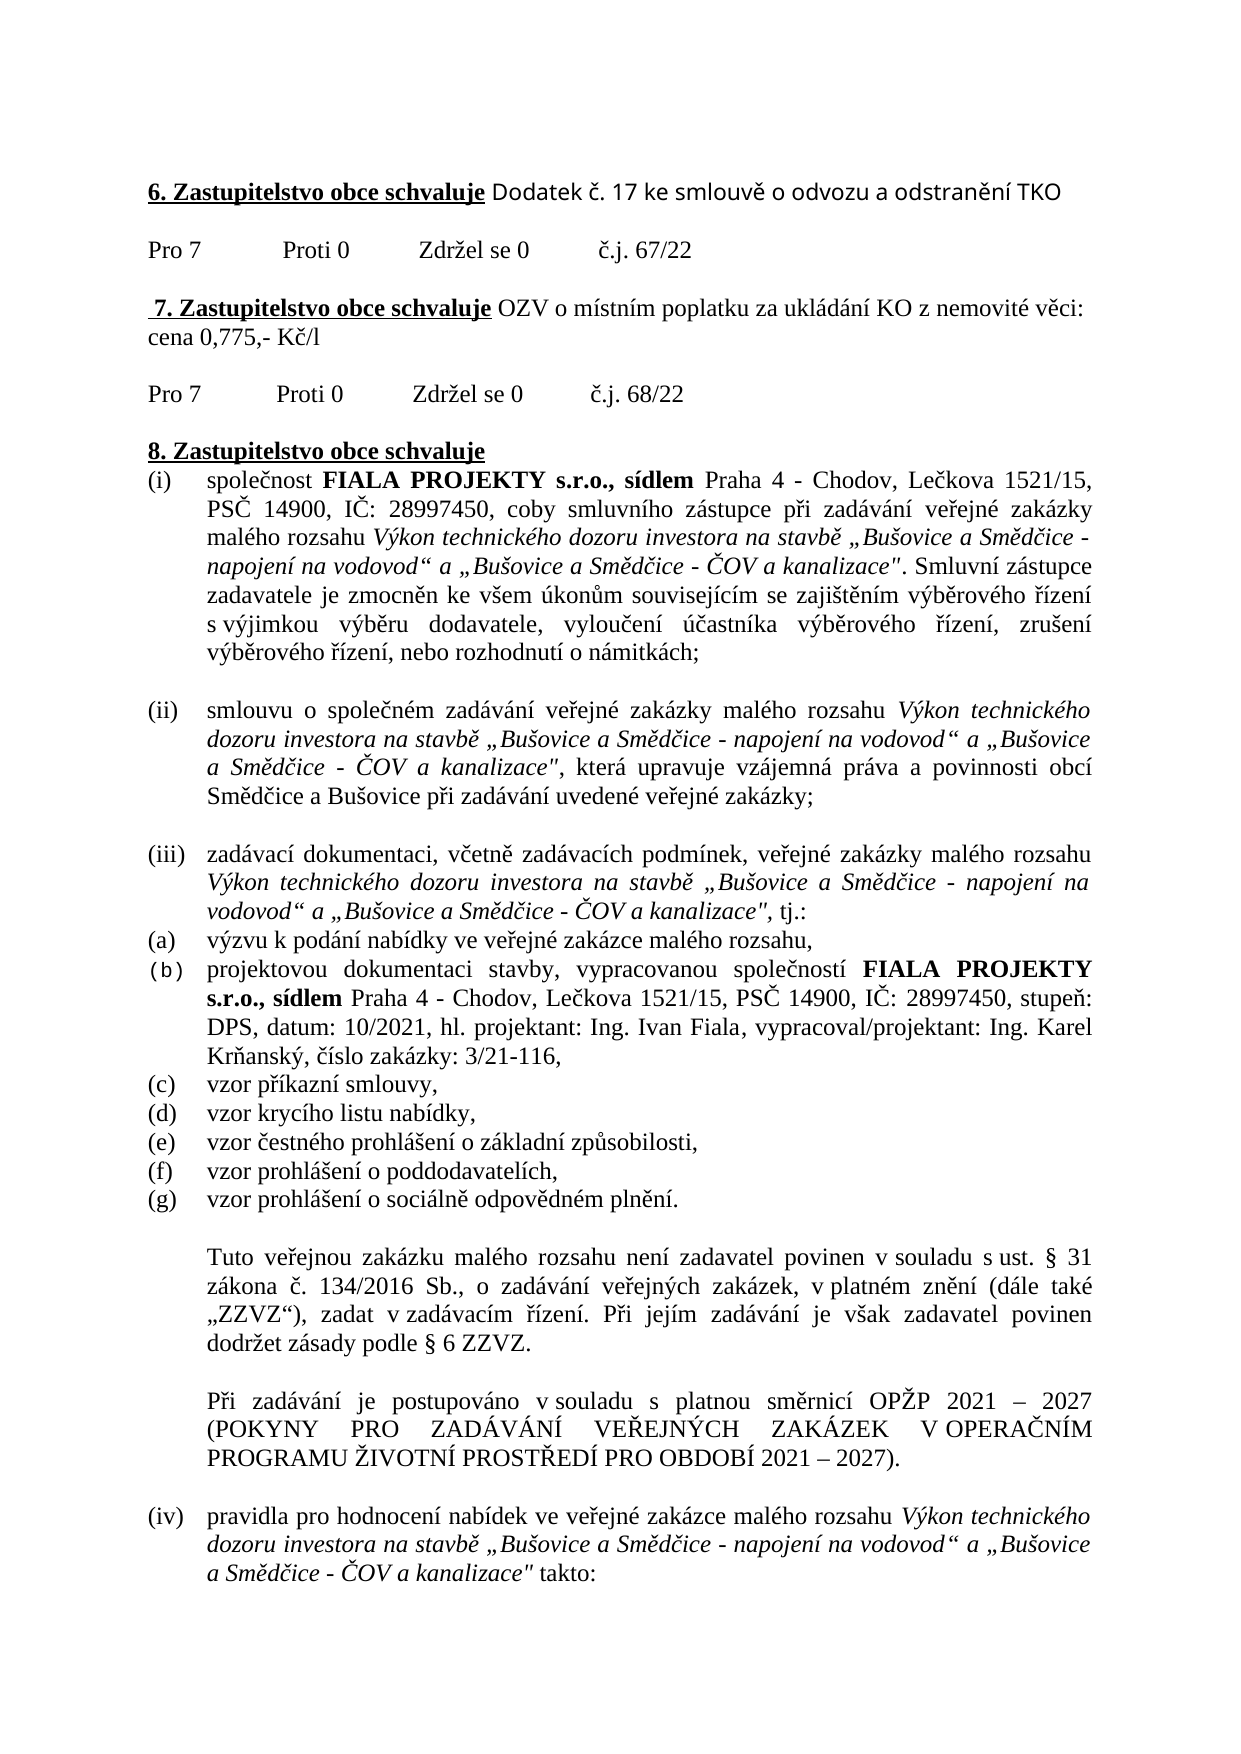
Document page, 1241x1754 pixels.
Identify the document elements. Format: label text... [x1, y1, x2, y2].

list výzvu k podání nabídky ve veřejné zakázce malého rozsahu, [148, 925, 1093, 954]
list smlouvu o společném zadávání veřejné zakázky malého rozsahu Výkon technického dozoru investora na stavbě „Bušovice a Smědčice - napojení na vodovod“ a „Bušovice a Smědčice - ČOV a kanalizace", která upravuje vzájemná práva a povinnosti obcí Smědčice a Bušovice při zadávání uvedené veřejné zakázky; [148, 695, 1093, 810]
list vzor příkazní smlouvy, [148, 1069, 1093, 1098]
text Tuto veřejnou zakázku malého rozsahu není zadavatel povinen v souladu s ust. § 31 zákona č. 134/2016 Sb., o zadávání veřejných zakázek, v platném znění (dále také „ZZVZ“), zadat v zadávacím řízení. Při jejím zadávání je však zadavatel povinen dodržet zásady podle § 6 ZZVZ. [207, 1242, 1093, 1357]
list vzor čestného prohlášení o základní způsobilosti, [148, 1127, 1093, 1156]
text 7. Zastupitelstvo obce schvaluje OZV o místním poplatku za ukládání KO z nemovité věci: [148, 293, 1093, 322]
text Pro 7 Proti 0 Zdržel se 0 č.j. 67/22 [148, 236, 1093, 264]
text Pro 7 Proti 0 Zdržel se 0 č.j. 68/22 [148, 379, 1093, 408]
list vzor krycího listu nabídky, [148, 1098, 1093, 1127]
text 6. Zastupitelstvo obce schvaluje Dodatek č. 17 ke smlouvě o odvozu a odstranění TKO [148, 176, 1093, 208]
text cena 0,775,- Kč/l [148, 322, 1093, 351]
list vzor prohlášení o poddodavatelích, [148, 1156, 1093, 1184]
list projektovou dokumentaci stavby, vypracovanou společností FIALA PROJEKTY s.r.o., sídlem Praha 4 - Chodov, Lečkova 1521/15, PSČ 14900, IČ: 28997450, stupeň: DPS, datum: 10/2021, hl. projektant: Ing. Ivan Fiala, vypracoval/projektant: Ing. Karel Krňanský, číslo zakázky: 3/21-116, [148, 954, 1093, 1069]
list zadávací dokumentaci, včetně zadávacích podmínek, veřejné zakázky malého rozsahu Výkon technického dozoru investora na stavbě „Bušovice a Smědčice - napojení na vodovod“ a „Bušovice a Smědčice - ČOV a kanalizace", tj.: [148, 839, 1093, 925]
list společnost FIALA PROJEKTY s.r.o., sídlem Praha 4 - Chodov, Lečkova 1521/15, PSČ 14900, IČ: 28997450, coby smluvního zástupce při zadávání veřejné zakázky malého rozsahu Výkon technického dozoru investora na stavbě „Bušovice a Smědčice - napojení na vodovod“ a „Bušovice a Smědčice - ČOV a kanalizace". Smluvní zástupce zadavatele je zmocněn ke všem úkonům souvisejícím se zajištěním výběrového řízení s výjimkou výběru dodavatele, vyloučení účastníka výběrového řízení, zrušení výběrového řízení, nebo rozhodnutí o námitkách; [148, 465, 1093, 666]
text Při zadávání je postupováno v souladu s platnou směrnicí OPŽP 2021 – 2027 (POKYNY PRO ZADÁVÁNÍ VEŘEJNÝCH ZAKÁZEK V OPERAČNÍM PROGRAMU ŽIVOTNÍ PROSTŘEDÍ PRO OBDOBÍ 2021 – 2027). [207, 1386, 1093, 1472]
list pravidla pro hodnocení nabídek ve veřejné zakázce malého rozsahu Výkon technického dozoru investora na stavbě „Bušovice a Smědčice - napojení na vodovod“ a „Bušovice a Smědčice - ČOV a kanalizace" takto: [148, 1501, 1093, 1587]
list vzor prohlášení o sociálně odpovědném plnění. [148, 1184, 1093, 1213]
text 8. Zastupitelstvo obce schvaluje [148, 436, 1093, 465]
